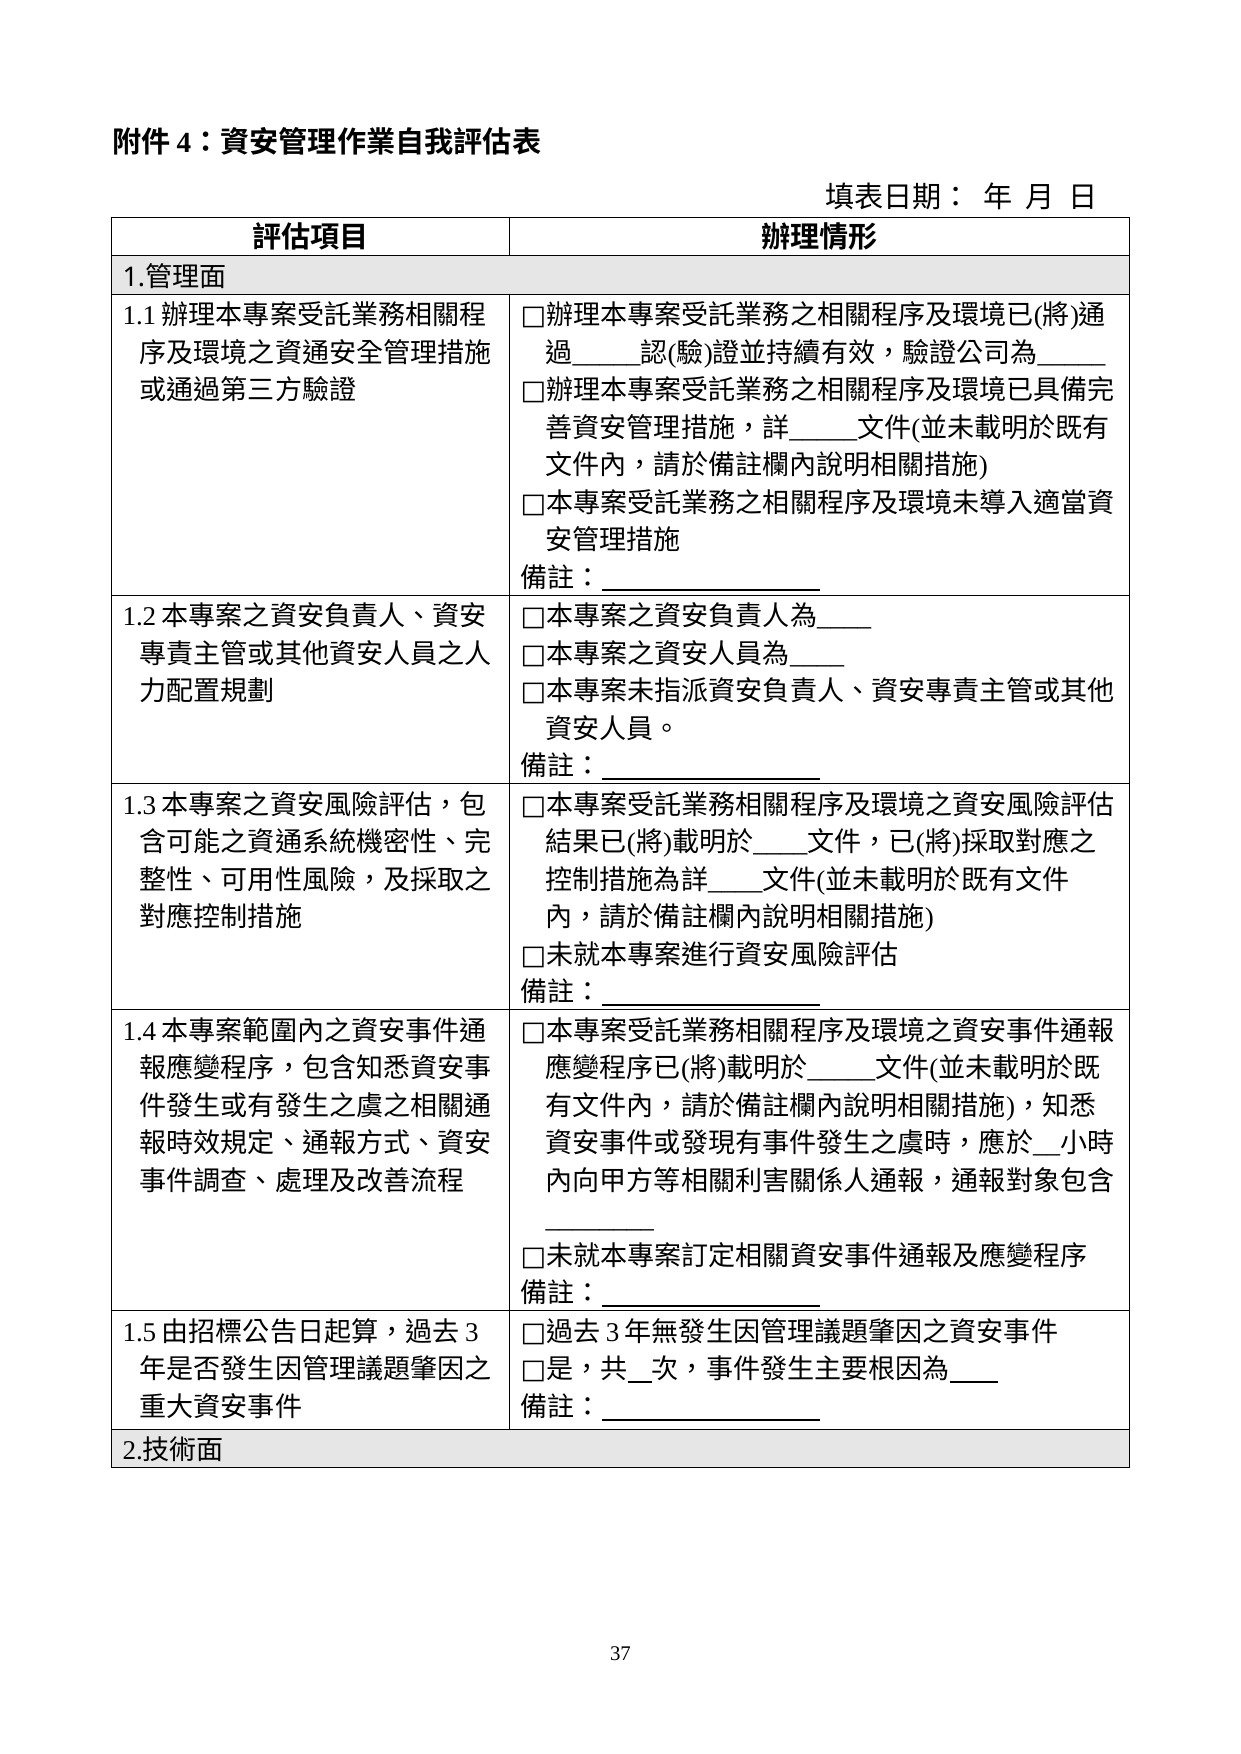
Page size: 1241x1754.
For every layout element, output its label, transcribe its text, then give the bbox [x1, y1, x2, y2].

table_cell 1.4本專案範圍內之資安事件通報應變程序，包含知悉資安事件發生或有發生之虞之相關通報時效規定、通報方式、資安事件調查、處理及改善流程 [112, 1010, 509, 1310]
table_cell □過去3年無發生因管理議題肇因之資安事件 □是，共 次，事件發生主要根因為 備註： [510, 1311, 1129, 1429]
table_cell 1.1辦理本專案受託業務相關程序及環境之資通安全管理措施或通過第三方驗證 [112, 295, 509, 595]
table_cell 1.5由招標公告日起算，過去3年是否發生因管理議題肇因之重大資安事件 [112, 1311, 509, 1429]
table_cell 1.3本專案之資安風險評估，包含可能之資通系統機密性、完整性、可用性風險，及採取之對應控制措施 [112, 784, 509, 1009]
table_cell 1.2本專案之資安負責人、資安專責主管或其他資安人員之人力配置規劃 [112, 596, 509, 783]
table_cell 1.管理面 [112, 256, 1129, 294]
table_header 評估項目 [112, 218, 509, 255]
table_cell □本專案之資安負責人為____ □本專案之資安人員為____ □本專案未指派資安負責人、資安專責主管或其他資安人員。 備註： [510, 596, 1129, 783]
table_header 辦理情形 [510, 218, 1129, 255]
table_cell 2.技術面 [112, 1430, 1129, 1467]
text 填表日期： 年 月 日 [118, 173, 1097, 217]
subtitle 附件4：資安管理作業自我評估表 [112, 118, 1122, 160]
table_cell □本專案受託業務相關程序及環境之資安風險評估結果已(將)載明於____文件，已(將)採取對應之控制措施為詳____文件(並未載明於既有文件內，請於備註欄內說明相關措施) □未就本專案進行資安風險評估 備註： [510, 784, 1129, 1009]
table_cell □本專案受託業務相關程序及環境之資安事件通報應變程序已(將)載明於_____文件(並未載明於既有文件內，請於備註欄內說明相關措施)，知悉資安事件或發現有事件發生之虞時，應於__小時內向甲方等相關利害關係人通報，通報對象包含________ □未就本專案訂定相關資安事件通報及應變程序 備註： [510, 1010, 1129, 1310]
table_cell □辦理本專案受託業務之相關程序及環境已(將)通過_____認(驗)證並持續有效，驗證公司為_____ □辦理本專案受託業務之相關程序及環境已具備完善資安管理措施，詳_____文件(並未載明於既有文件內，請於備註欄內說明相關措施) □本專案受託業務之相關程序及環境未導入適當資安管理措施 備註： [510, 295, 1129, 595]
